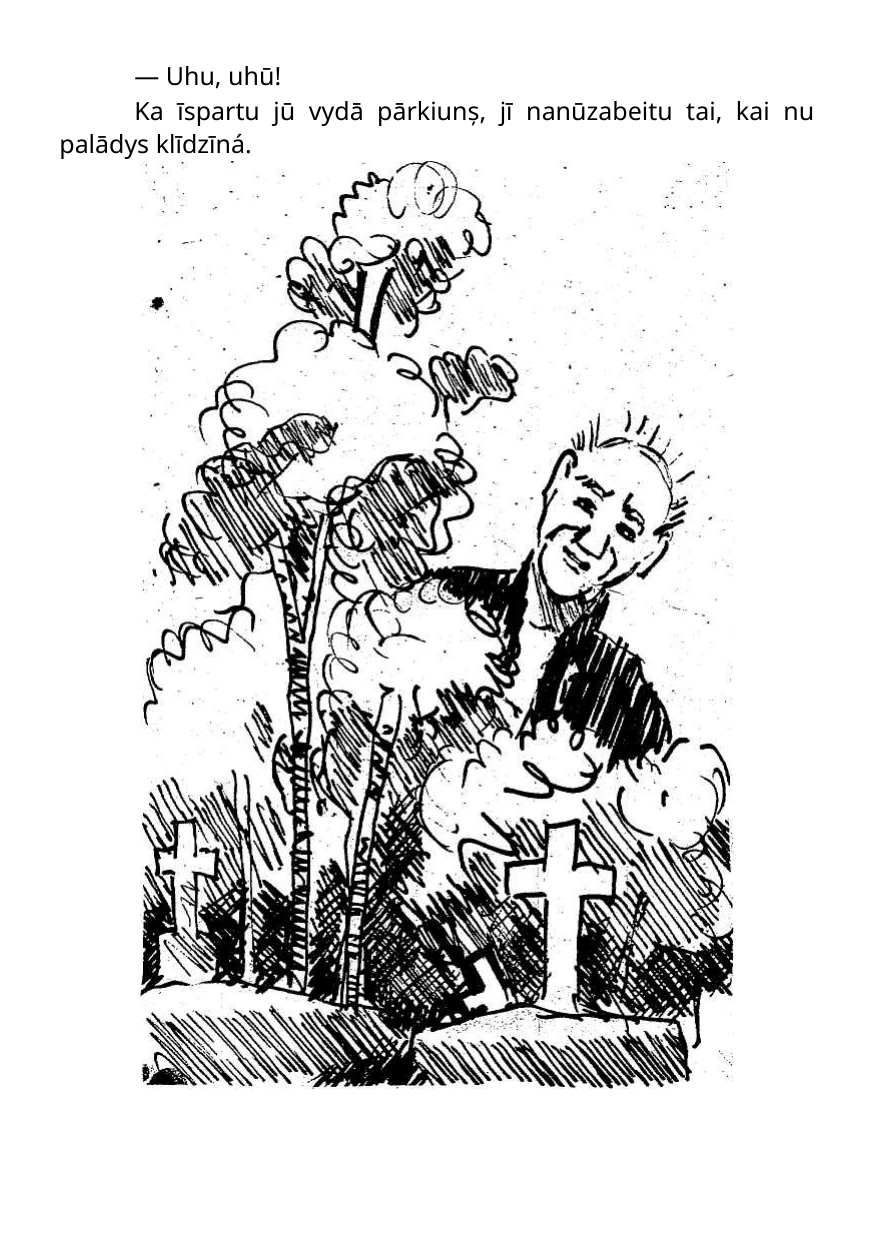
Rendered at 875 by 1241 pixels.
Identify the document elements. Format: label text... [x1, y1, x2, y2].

text Ka īspartu jū vydā pārkiunș, jī nanūzabeitu tai, kai nu palādys klīdzīná. [59, 93, 815, 161]
text — Uhu, uhū! [59, 59, 815, 93]
picture [140, 161, 734, 1089]
